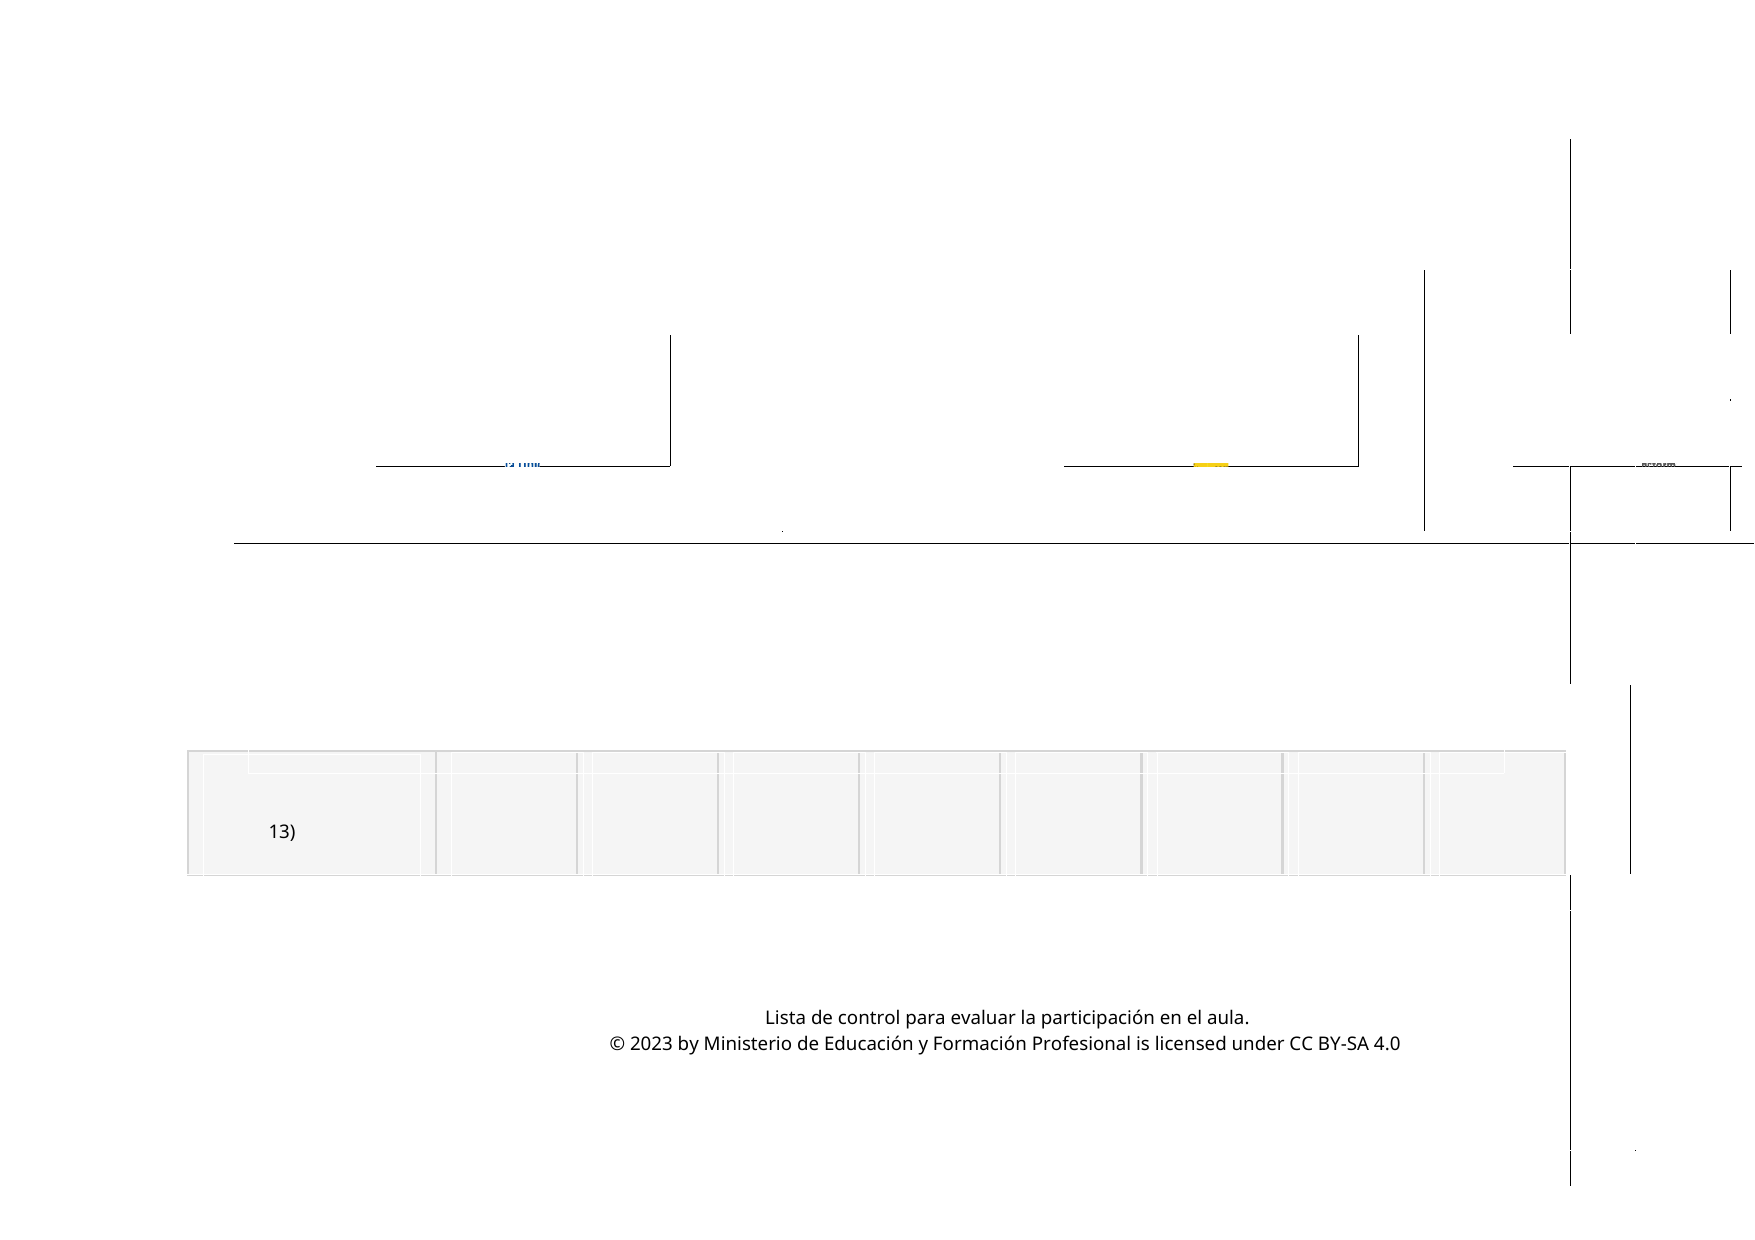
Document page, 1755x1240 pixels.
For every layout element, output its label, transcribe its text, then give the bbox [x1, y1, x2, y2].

table_cell [1148, 752, 1157, 773]
table_cell [189, 752, 248, 874]
table_cell [1148, 774, 1157, 874]
table_cell [437, 752, 451, 773]
table_cell [860, 774, 865, 874]
table_cell [719, 753, 724, 773]
table_cell [1284, 753, 1288, 773]
table_cell [1289, 752, 1298, 773]
table_cell [866, 774, 874, 874]
table_cell [1001, 753, 1006, 773]
table_cell [593, 774, 717, 874]
table_cell [1299, 774, 1423, 874]
table_cell [1431, 752, 1439, 773]
table_cell [421, 774, 435, 874]
table_cell [860, 753, 865, 773]
table_cell 13) [204, 755, 420, 874]
table_cell [584, 774, 592, 874]
table_cell [1299, 753, 1423, 773]
table_cell [734, 753, 858, 773]
table_cell [578, 753, 583, 773]
table_cell [578, 774, 583, 874]
table_cell [1143, 774, 1147, 874]
table_cell [1289, 774, 1298, 874]
table_cell [584, 752, 592, 773]
table_cell [1007, 774, 1015, 874]
table_cell [866, 752, 874, 773]
table_cell [1016, 774, 1140, 874]
table_cell [719, 774, 724, 874]
table_cell [1158, 753, 1281, 773]
table_cell [249, 752, 435, 773]
table_cell [875, 753, 999, 773]
table_cell [452, 753, 576, 773]
table_cell [1431, 774, 1439, 874]
table_cell [1425, 774, 1430, 874]
table_cell [1158, 774, 1281, 874]
table_cell [725, 774, 733, 874]
table_cell [1007, 752, 1015, 773]
table_cell [1440, 753, 1504, 773]
table_cell [437, 774, 451, 874]
table_cell [875, 774, 999, 874]
table_cell [1425, 753, 1430, 773]
table_cell [1284, 774, 1288, 874]
table_cell [452, 774, 576, 874]
table_cell [734, 774, 858, 874]
table_cell [1143, 753, 1147, 773]
table_cell [1001, 774, 1006, 874]
table_cell [725, 752, 733, 773]
table_cell [593, 753, 717, 773]
table_cell [1016, 753, 1140, 773]
table_cell [1440, 753, 1564, 874]
